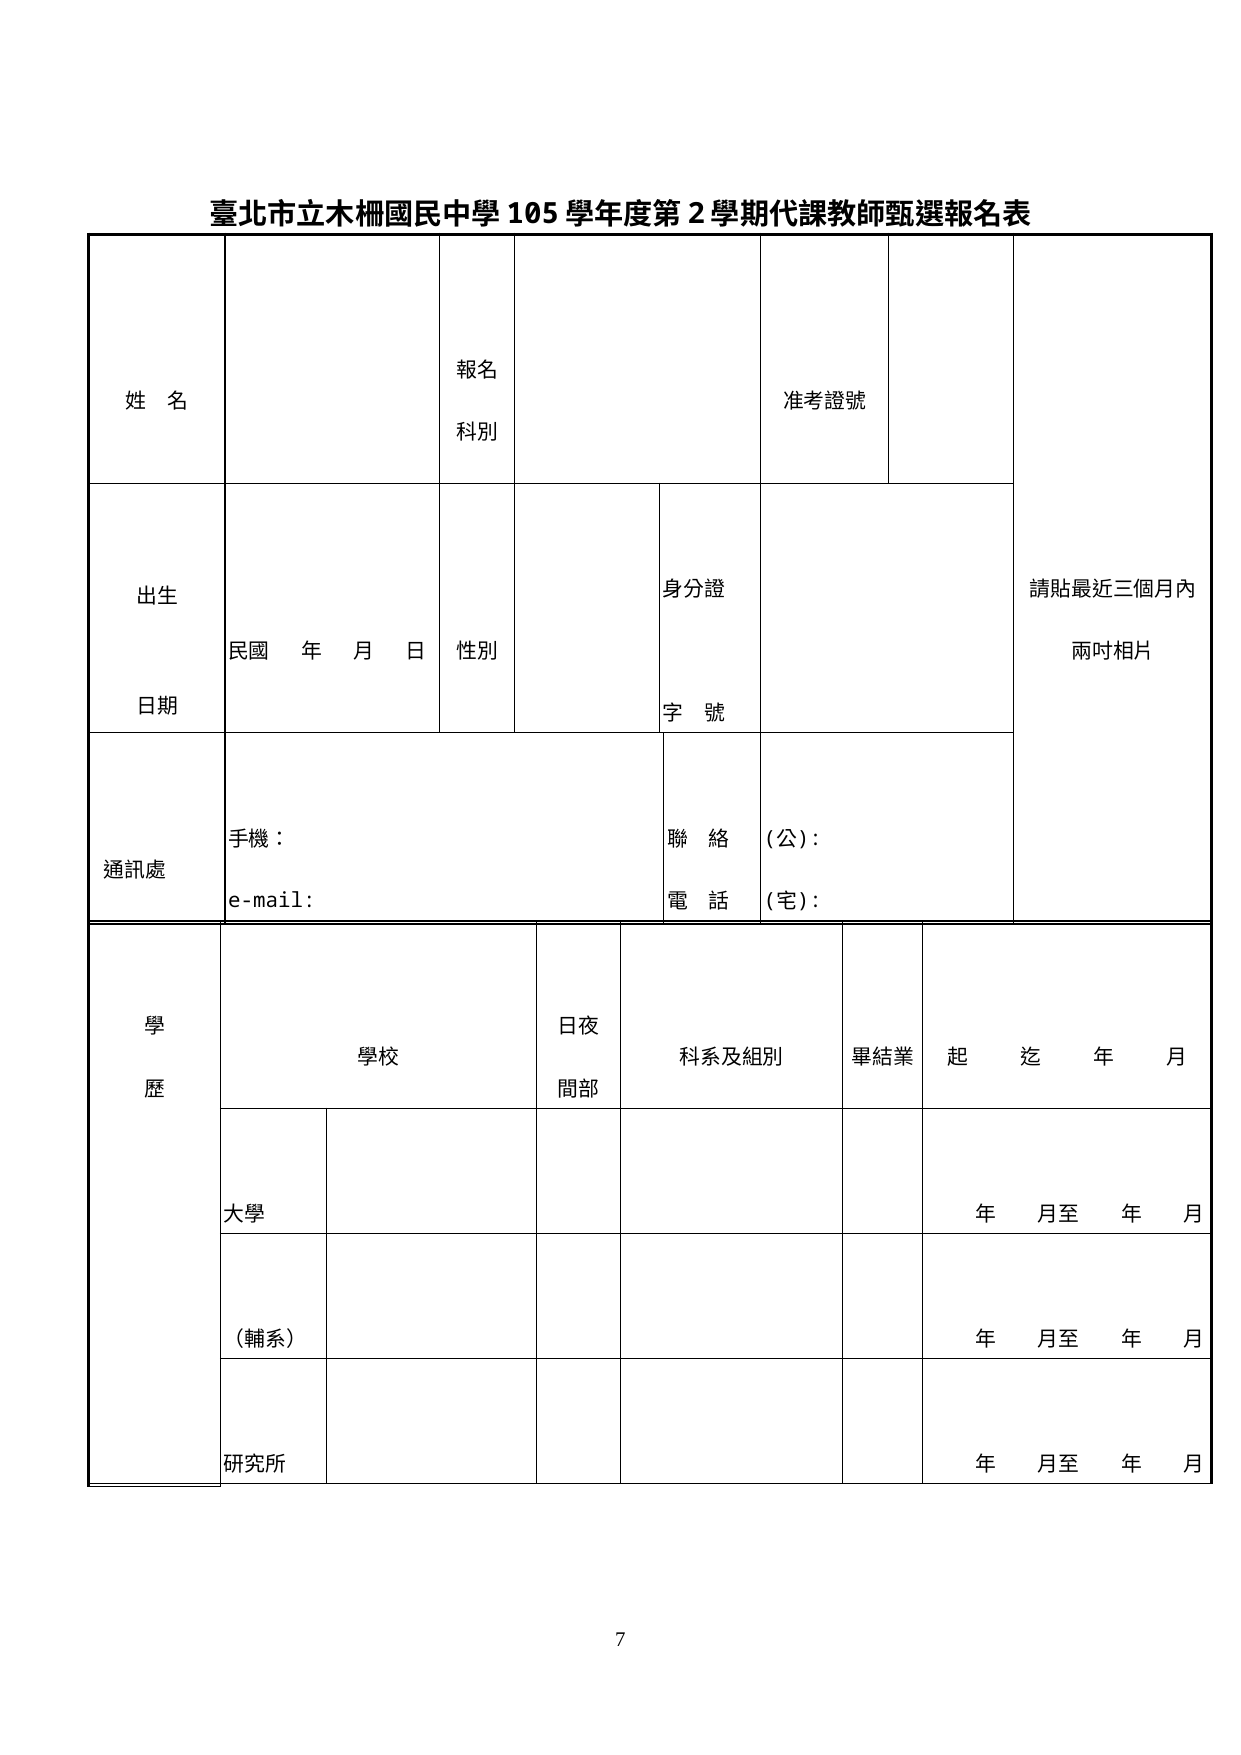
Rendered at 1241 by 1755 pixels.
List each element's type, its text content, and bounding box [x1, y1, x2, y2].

table_cell [327, 1109, 536, 1233]
table_cell [515, 484, 659, 732]
table_cell [621, 1234, 842, 1358]
table_cell 大學 [221, 1109, 326, 1233]
table_cell [843, 1109, 922, 1233]
table_cell 學 歷 [90, 925, 220, 1483]
table_cell [843, 1359, 922, 1483]
table_header 姓 名 [90, 236, 224, 483]
table_cell 身分證 字 號 [660, 484, 760, 732]
table_cell [327, 1234, 536, 1358]
table_cell [537, 1359, 620, 1483]
text 臺北市立木柵國民中學105學年度第2學期代課教師甄選報名表 [89, 170, 1152, 233]
table_cell (公): (宅): [761, 733, 1013, 920]
table_cell 出生 日期 [90, 484, 224, 732]
table_cell [621, 1359, 842, 1483]
table_header 准考證號 [761, 236, 888, 483]
table_cell [327, 1359, 536, 1483]
table_cell 性別 [440, 484, 514, 732]
table_cell 起 迄 年 月 [923, 925, 1210, 1108]
table_cell 手機： e-mail: [226, 733, 663, 920]
table_cell 研究所 [221, 1359, 326, 1483]
table_cell [537, 1234, 620, 1358]
table_cell 日夜 間部 [537, 925, 620, 1108]
table_header [515, 236, 760, 483]
table_cell [621, 1109, 842, 1233]
table_cell 年 月至 年 月 [923, 1234, 1210, 1358]
table_cell 聯 絡 電 話 [664, 733, 760, 920]
table_cell 民國 年 月 日 [226, 484, 439, 732]
table_cell [843, 1234, 922, 1358]
table_cell 畢結業 [843, 925, 922, 1108]
table_cell [761, 484, 1013, 732]
table_header 請貼最近三個月內兩吋相片 [1014, 236, 1210, 920]
table_header 報名 科別 [440, 236, 514, 483]
table_header [889, 236, 1013, 483]
table_cell （輔系） [221, 1234, 326, 1358]
table_cell 學校 [221, 925, 536, 1108]
table_cell [537, 1109, 620, 1233]
table_header [226, 236, 439, 483]
table_cell 科系及組別 [621, 925, 842, 1108]
table_cell 通訊處 [90, 733, 224, 920]
table_cell 年 月至 年 月 [923, 1359, 1210, 1483]
table_cell 年 月至 年 月 [923, 1109, 1210, 1233]
